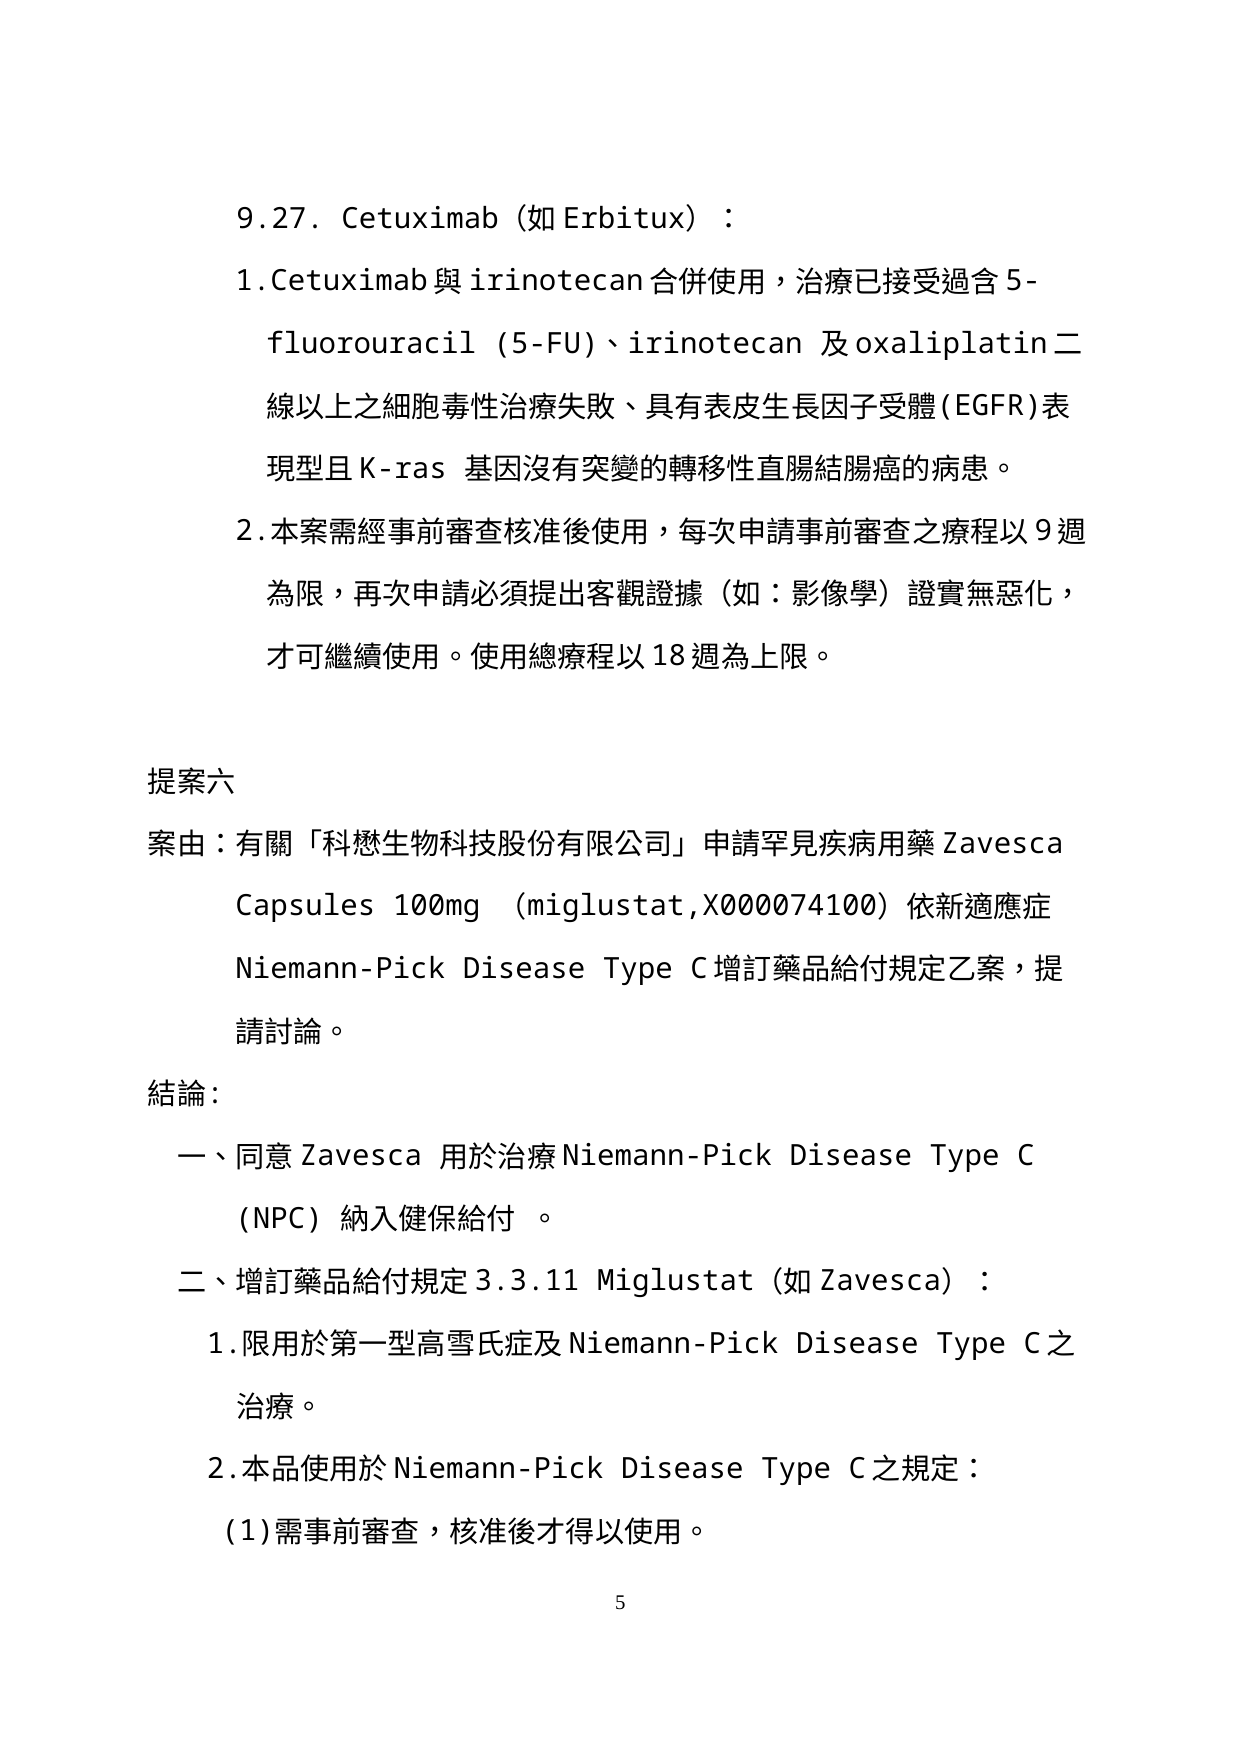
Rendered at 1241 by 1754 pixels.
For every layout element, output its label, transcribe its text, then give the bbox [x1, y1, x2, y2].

text (1)需事前審查，核准後才得以使用。 [221, 1488, 1092, 1550]
text 結論: [148, 1050, 1092, 1113]
text 2.本品使用於Niemann-Pick Disease Type C之規定： [207, 1425, 1092, 1488]
text 9.27. Cetuximab（如Erbitux）： [221, 175, 1092, 238]
text 2.本案需經事前審查核准後使用，每次申請事前審查之療程以9週為限，再次申請必須提出客觀證據（如：影像學）證實無惡化，才可繼續使用。使用總療程以18週為上限。 [235, 488, 1092, 675]
text 一、同意Zavesca 用於治療Niemann-Pick Disease Type C (NPC) 納入健保給付 。 [177, 1113, 1092, 1238]
text 1.限用於第一型高雪氏症及Niemann-Pick Disease Type C之治療。 [207, 1300, 1092, 1425]
text 二、增訂藥品給付規定3.3.11 Miglustat（如Zavesca）： [177, 1238, 1092, 1300]
text 提案六 [148, 738, 1092, 800]
text 1.Cetuximab與irinotecan合併使用，治療已接受過含5-fluorouracil (5-FU)、irinotecan 及oxaliplatin二線以上之細胞毒性治療失敗、具有表皮生長因子受體(EGFR)表現型且K-ras 基因沒有突變的轉移性直腸結腸癌的病患。 [235, 238, 1092, 488]
text 案由：有關「科懋生物科技股份有限公司」申請罕見疾病用藥Zavesca Capsules 100mg （miglustat,X000074100）依新適應症Niemann-Pick Disease Type C增訂藥品給付規定乙案，提請討論。 [148, 800, 1092, 1050]
